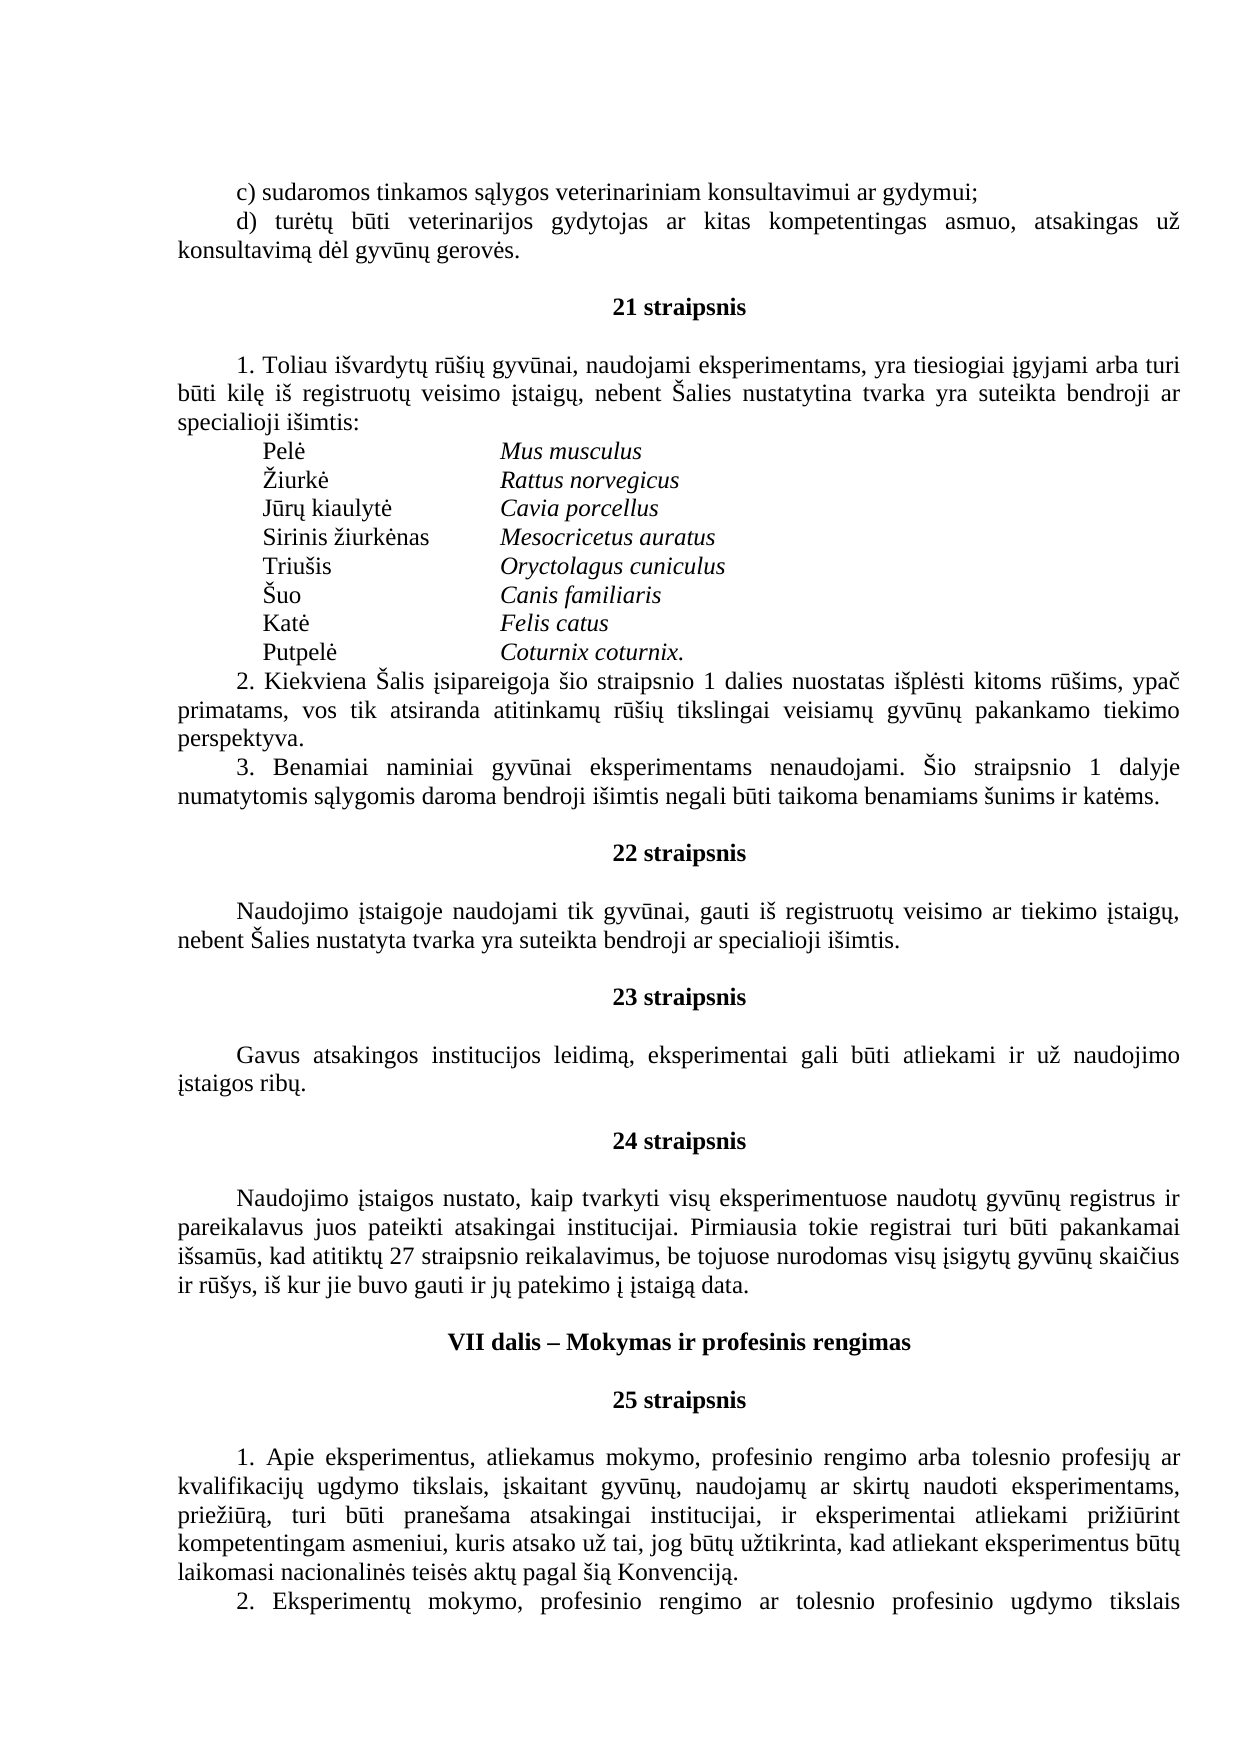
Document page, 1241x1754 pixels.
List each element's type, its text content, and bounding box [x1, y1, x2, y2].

text c) sudaromos tinkamos sąlygos veterinariniam konsultavimui ar gydymui; [177, 177, 1181, 206]
text 24 straipsnis [177, 1126, 1181, 1155]
text 1. Toliau išvardytų rūšių gyvūnai, naudojami eksperimentams, yra tiesiogiai įgyjami arba turi būti kilę iš registruotų veisimo įstaigų, nebent Šalies nustatytina tvarka yra suteikta bendroji ar specialioji išimtis: [177, 350, 1181, 436]
text VII dalis – Mokymas ir profesinis rengimas [177, 1327, 1181, 1356]
text 21 straipsnis [177, 292, 1181, 321]
table_header Pelė [177, 436, 488, 465]
text 22 straipsnis [177, 838, 1181, 867]
text 23 straipsnis [177, 982, 1181, 1011]
text Naudojimo įstaigos nustato, kaip tvarkyti visų eksperimentuose naudotų gyvūnų registrus ir pareikalavus juos pateikti atsakingai institucijai. Pirmiausia tokie registrai turi būti pakankamai išsamūs, kad atitiktų 27 straipsnio reikalavimus, be tojuose nurodomas visų įsigytų gyvūnų skaičius ir rūšys, iš kur jie buvo gauti ir jų patekimo į įstaigą data. [177, 1183, 1181, 1298]
table_cell Jūrų kiaulytė [177, 494, 488, 522]
table_cell Putpelė [177, 637, 488, 666]
table_cell Coturnix coturnix. [489, 637, 1204, 666]
table_cell Cavia porcellus [489, 494, 1204, 522]
table_cell Žiurkė [177, 465, 488, 493]
table_cell Felis catus [489, 609, 1204, 637]
table_cell Sirinis žiurkėnas [177, 522, 488, 551]
table_cell Katė [177, 609, 488, 637]
text 2. Kiekviena Šalis įsipareigoja šio straipsnio 1 dalies nuostatas išplėsti kitoms rūšims, ypač primatams, vos tik atsiranda atitinkamų rūšių tikslingai veisiamų gyvūnų pakankamo tiekimo perspektyva. [177, 666, 1181, 752]
table_cell Šuo [177, 580, 488, 608]
text Naudojimo įstaigoje naudojami tik gyvūnai, gauti iš registruotų veisimo ar tiekimo įstaigų, nebent Šalies nustatyta tvarka yra suteikta bendroji ar specialioji išimtis. [177, 896, 1181, 953]
table_cell Canis familiaris [489, 580, 1204, 608]
table_header Mus musculus [489, 436, 1204, 465]
text 1. Apie eksperimentus, atliekamus mokymo, profesinio rengimo arba tolesnio profesijų ar kvalifikacijų ugdymo tikslais, įskaitant gyvūnų, naudojamų ar skirtų naudoti eksperimentams, priežiūrą, turi būti pranešama atsakingai institucijai, ir eksperimentai atliekami prižiūrint kompetentingam asmeniui, kuris atsako už tai, jog būtų užtikrinta, kad atliekant eksperimentus būtų laikomasi nacionalinės teisės aktų pagal šią Konvenciją. [177, 1442, 1181, 1586]
table_cell Triušis [177, 551, 488, 580]
text 3. Benamiai naminiai gyvūnai eksperimentams nenaudojami. Šio straipsnio 1 dalyje numatytomis sąlygomis daroma bendroji išimtis negali būti taikoma benamiams šunims ir katėms. [177, 752, 1181, 810]
text 2. Eksperimentų mokymo, profesinio rengimo ar tolesnio profesinio ugdymo tikslais [177, 1586, 1181, 1615]
table_cell Mesocricetus auratus [489, 522, 1204, 551]
text Gavus atsakingos institucijos leidimą, eksperimentai gali būti atliekami ir už naudojimo įstaigos ribų. [177, 1040, 1181, 1097]
text d) turėtų būti veterinarijos gydytojas ar kitas kompetentingas asmuo, atsakingas už konsultavimą dėl gyvūnų gerovės. [177, 206, 1181, 263]
table_cell Oryctolagus cuniculus [489, 551, 1204, 580]
table_cell Rattus norvegicus [489, 465, 1204, 493]
text 25 straipsnis [177, 1385, 1181, 1413]
